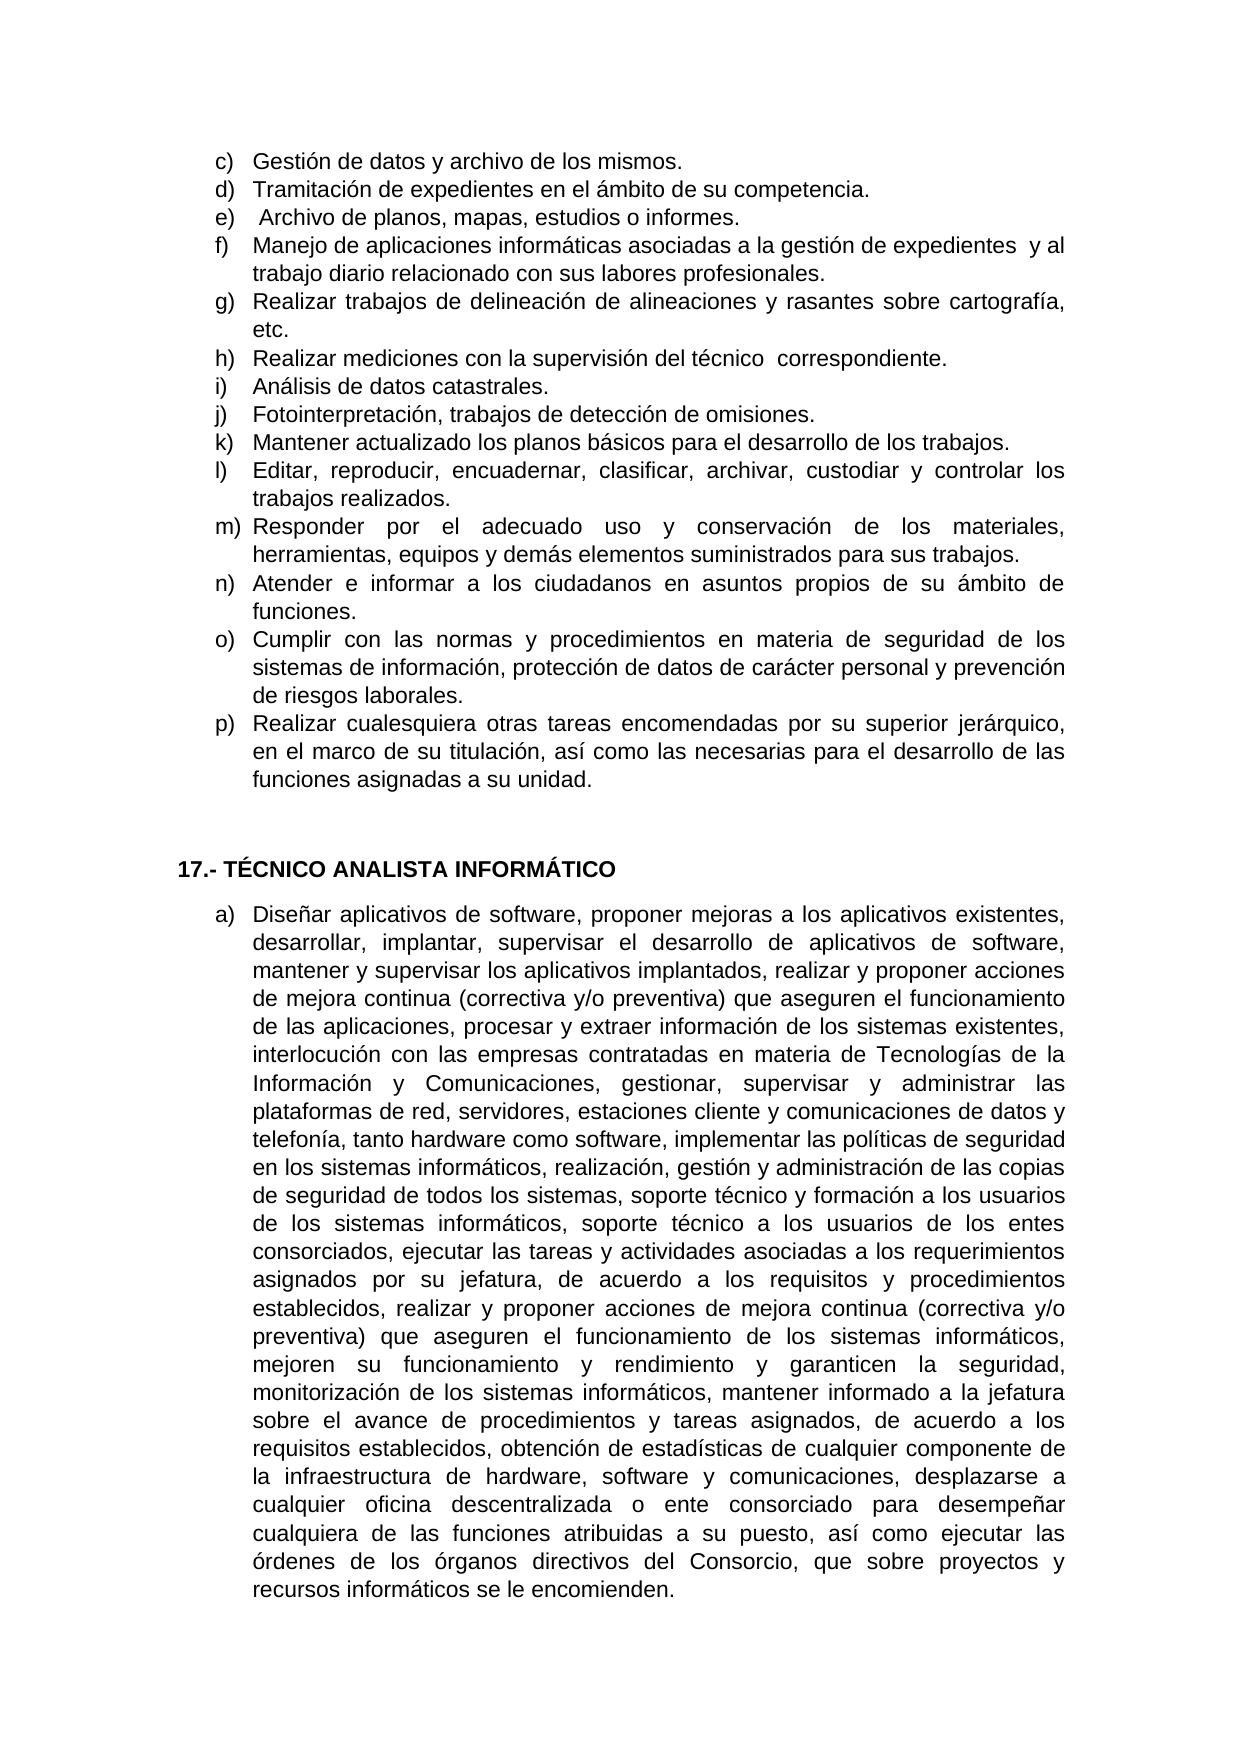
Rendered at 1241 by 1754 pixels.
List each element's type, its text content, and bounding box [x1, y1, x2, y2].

list Atender e informar a los ciudadanos en asuntos propios de su ámbito de funciones. [215, 569, 1066, 624]
list Manejo de aplicaciones informáticas asociadas a la gestión de expedientes y al trabajo diario relacionado con sus labores profesionales. [215, 232, 1066, 286]
list Fotointerpretación, trabajos de detección de omisiones. [215, 401, 1066, 427]
list Realizar cualesquiera otras tareas encomendadas por su superior jerárquico, en el marco de su titulación, así como las necesarias para el desarrollo de las funciones asignadas a su unidad. [215, 710, 1066, 793]
list Archivo de planos, mapas, estudios o informes. [215, 204, 1066, 230]
list Tramitación de expedientes en el ámbito de su competencia. [215, 176, 1066, 202]
list Cumplir con las normas y procedimientos en materia de seguridad de los sistemas de información, protección de datos de carácter personal y prevención de riesgos laborales. [215, 626, 1066, 708]
list Realizar mediciones con la supervisión del técnico correspondiente. [215, 344, 1066, 371]
text 17.- TÉCNICO ANALISTA INFORMÁTICO [177, 856, 1066, 882]
list Editar, reproducir, encuadernar, clasificar, archivar, custodiar y controlar los trabajos realizados. [215, 457, 1066, 511]
list Mantener actualizado los planos básicos para el desarrollo de los trabajos. [215, 429, 1066, 455]
list Diseñar aplicativos de software, proponer mejoras a los aplicativos existentes, desarrollar, implantar, supervisar el desarrollo de aplicativos de software, mantener y supervisar los aplicativos implantados, realizar y proponer acciones de mejora continua (correctiva y/o preventiva) que aseguren el funcionamiento de las aplicaciones, procesar y extraer información de los sistemas existentes, interlocución con las empresas contratadas en materia de Tecnologías de la Información y Comunicaciones, gestionar, supervisar y administrar las plataformas de red, servidores, estaciones cliente y comunicaciones de datos y telefonía, tanto hardware como software, implementar las políticas de seguridad en los sistemas informáticos, realización, gestión y administración de las copias de seguridad de todos los sistemas, soporte técnico y formación a los usuarios de los sistemas informáticos, soporte técnico a los usuarios de los entes consorciados, ejecutar las tareas y actividades asociadas a los requerimientos asignados por su jefatura, de acuerdo a los requisitos y procedimientos establecidos, realizar y proponer acciones de mejora continua (correctiva y/o preventiva) que aseguren el funcionamiento de los sistemas informáticos, mejoren su funcionamiento y rendimiento y garanticen la seguridad, monitorización de los sistemas informáticos, mantener informado a la jefatura sobre el avance de procedimientos y tareas asignados, de acuerdo a los requisitos establecidos, obtención de estadísticas de cualquier componente de la infraestructura de hardware, software y comunicaciones, desplazarse a cualquier oficina descentralizada o ente consorciado para desempeñar cualquiera de las funciones atribuidas a su puesto, así como ejecutar las órdenes de los órganos directivos del Consorcio, que sobre proyectos y recursos informáticos se le encomienden. [215, 901, 1066, 1602]
list Gestión de datos y archivo de los mismos. [215, 148, 1066, 174]
list Análisis de datos catastrales. [215, 373, 1066, 399]
list Responder por el adecuado uso y conservación de los materiales, herramientas, equipos y demás elementos suministrados para sus trabajos. [215, 513, 1066, 568]
list Realizar trabajos de delineación de alineaciones y rasantes sobre cartografía, etc. [215, 288, 1066, 343]
